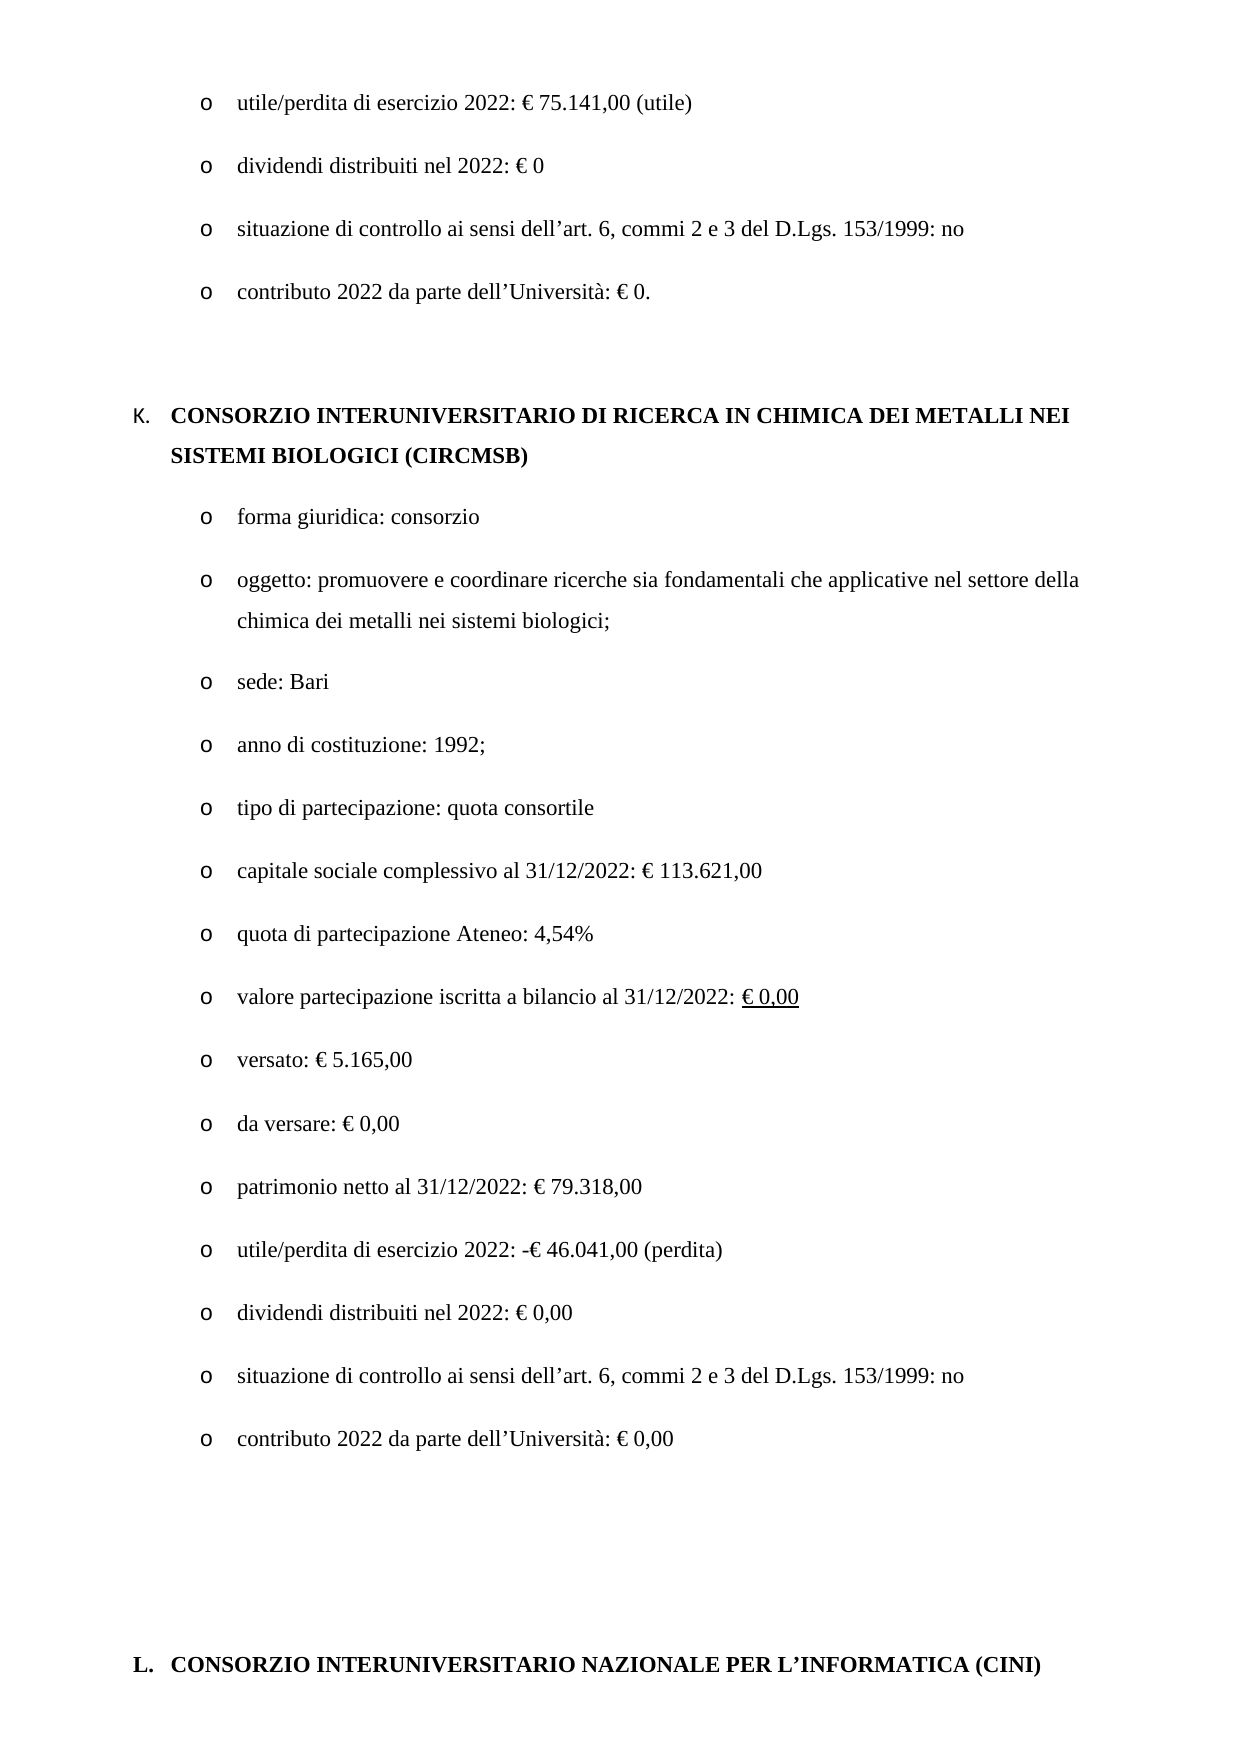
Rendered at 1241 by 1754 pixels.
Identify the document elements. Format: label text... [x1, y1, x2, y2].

list anno di costituzione: 1992; [199, 731, 1122, 759]
list patrimonio netto al 31/12/2022: € 79.318,00 [199, 1173, 1122, 1201]
list dividendi distribuiti nel 2022: € 0,00 [199, 1299, 1122, 1327]
list sede: Bari [199, 668, 1122, 696]
list forma giuridica: consorzio [199, 503, 1122, 531]
list CONSORZIO INTERUNIVERSITARIO NAZIONALE PER L’INFORMATICA (CINI) [133, 1651, 1122, 1678]
list versato: € 5.165,00 [199, 1046, 1122, 1075]
list utile/perdita di esercizio 2022: -€ 46.041,00 (perdita) [199, 1236, 1122, 1264]
list contributo 2022 da parte dell’Università: € 0,00 [199, 1425, 1122, 1453]
list capitale sociale complessivo al 31/12/2022: € 113.621,00 [199, 857, 1122, 885]
list oggetto: promuovere e coordinare ricerche sia fondamentali che applicative nel settore della chimica dei metalli nei sistemi biologici; [199, 566, 1122, 634]
list quota di partecipazione Ateneo: 4,54% [199, 920, 1122, 948]
list situazione di controllo ai sensi dell’art. 6, commi 2 e 3 del D.Lgs. 153/1999: no [199, 215, 1122, 243]
list utile/perdita di esercizio 2022: € 75.141,00 (utile) [199, 89, 1122, 117]
list valore partecipazione iscritta a bilancio al 31/12/2022: € 0,00 [199, 983, 1122, 1012]
list da versare: € 0,00 [199, 1109, 1122, 1138]
list situazione di controllo ai sensi dell’art. 6, commi 2 e 3 del D.Lgs. 153/1999: no [199, 1362, 1122, 1390]
list tipo di partecipazione: quota consortile [199, 794, 1122, 822]
list dividendi distribuiti nel 2022: € 0 [199, 152, 1122, 180]
list contributo 2022 da parte dell’Università: € 0. [199, 278, 1122, 306]
list CONSORZIO INTERUNIVERSITARIO DI RICERCA IN CHIMICA DEI METALLI NEI SISTEMI BIOLOGICI (CIRCMSB) [133, 401, 1122, 469]
